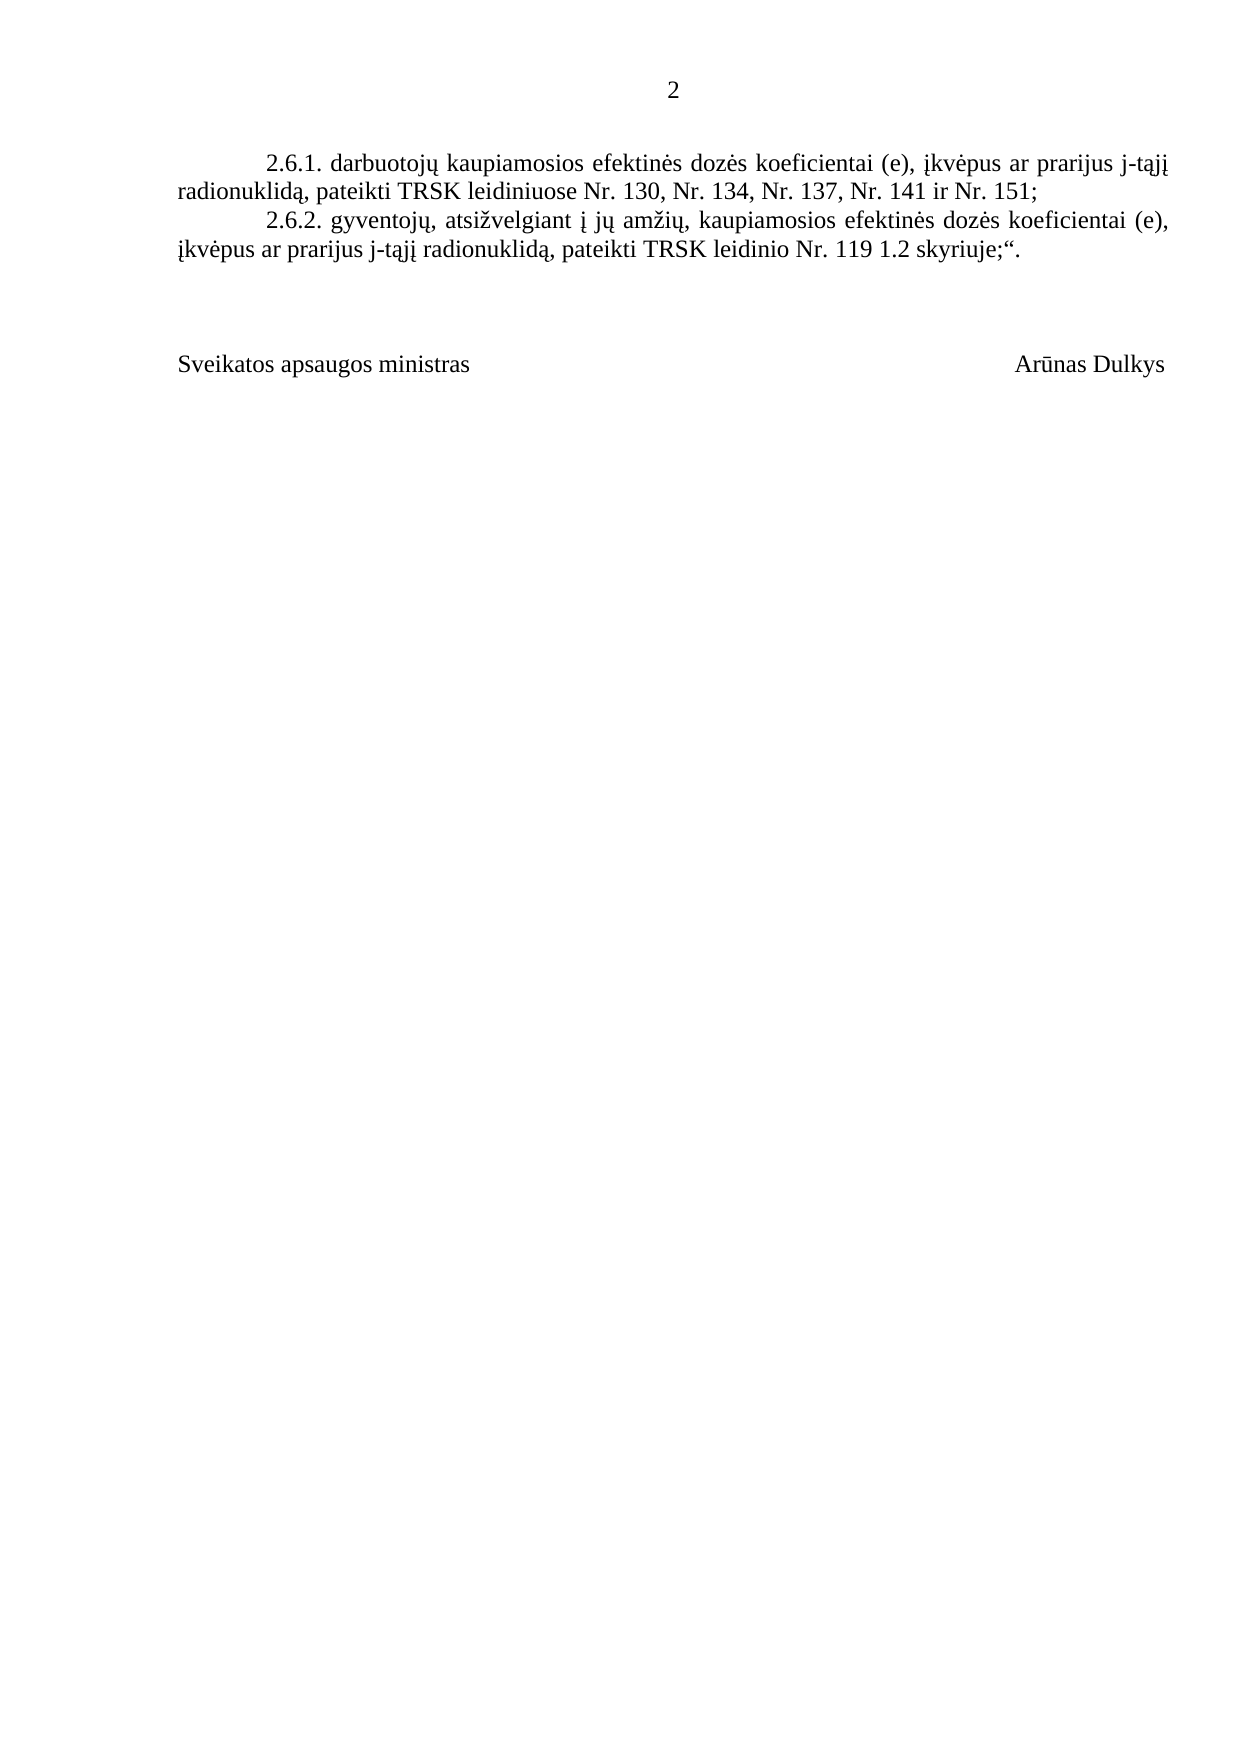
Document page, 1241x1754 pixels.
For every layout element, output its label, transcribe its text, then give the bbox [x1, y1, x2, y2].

text Sveikatos apsaugos ministras Arūnas Dulkys [177, 349, 1169, 378]
text 2.6.1. darbuotojų kaupiamosios efektinės dozės koeficientai (e), įkvėpus ar prarijus j-tąjį radionuklidą, pateikti TRSK leidiniuose Nr. 130, Nr. 134, Nr. 137, Nr. 141 ir Nr. 151; [177, 148, 1169, 205]
text 2.6.2. gyventojų, atsižvelgiant į jų amžių, kaupiamosios efektinės dozės koeficientai (e), įkvėpus ar prarijus j-tąjį radionuklidą, pateikti TRSK leidinio Nr. 119 1.2 skyriuje;“. [177, 205, 1169, 263]
